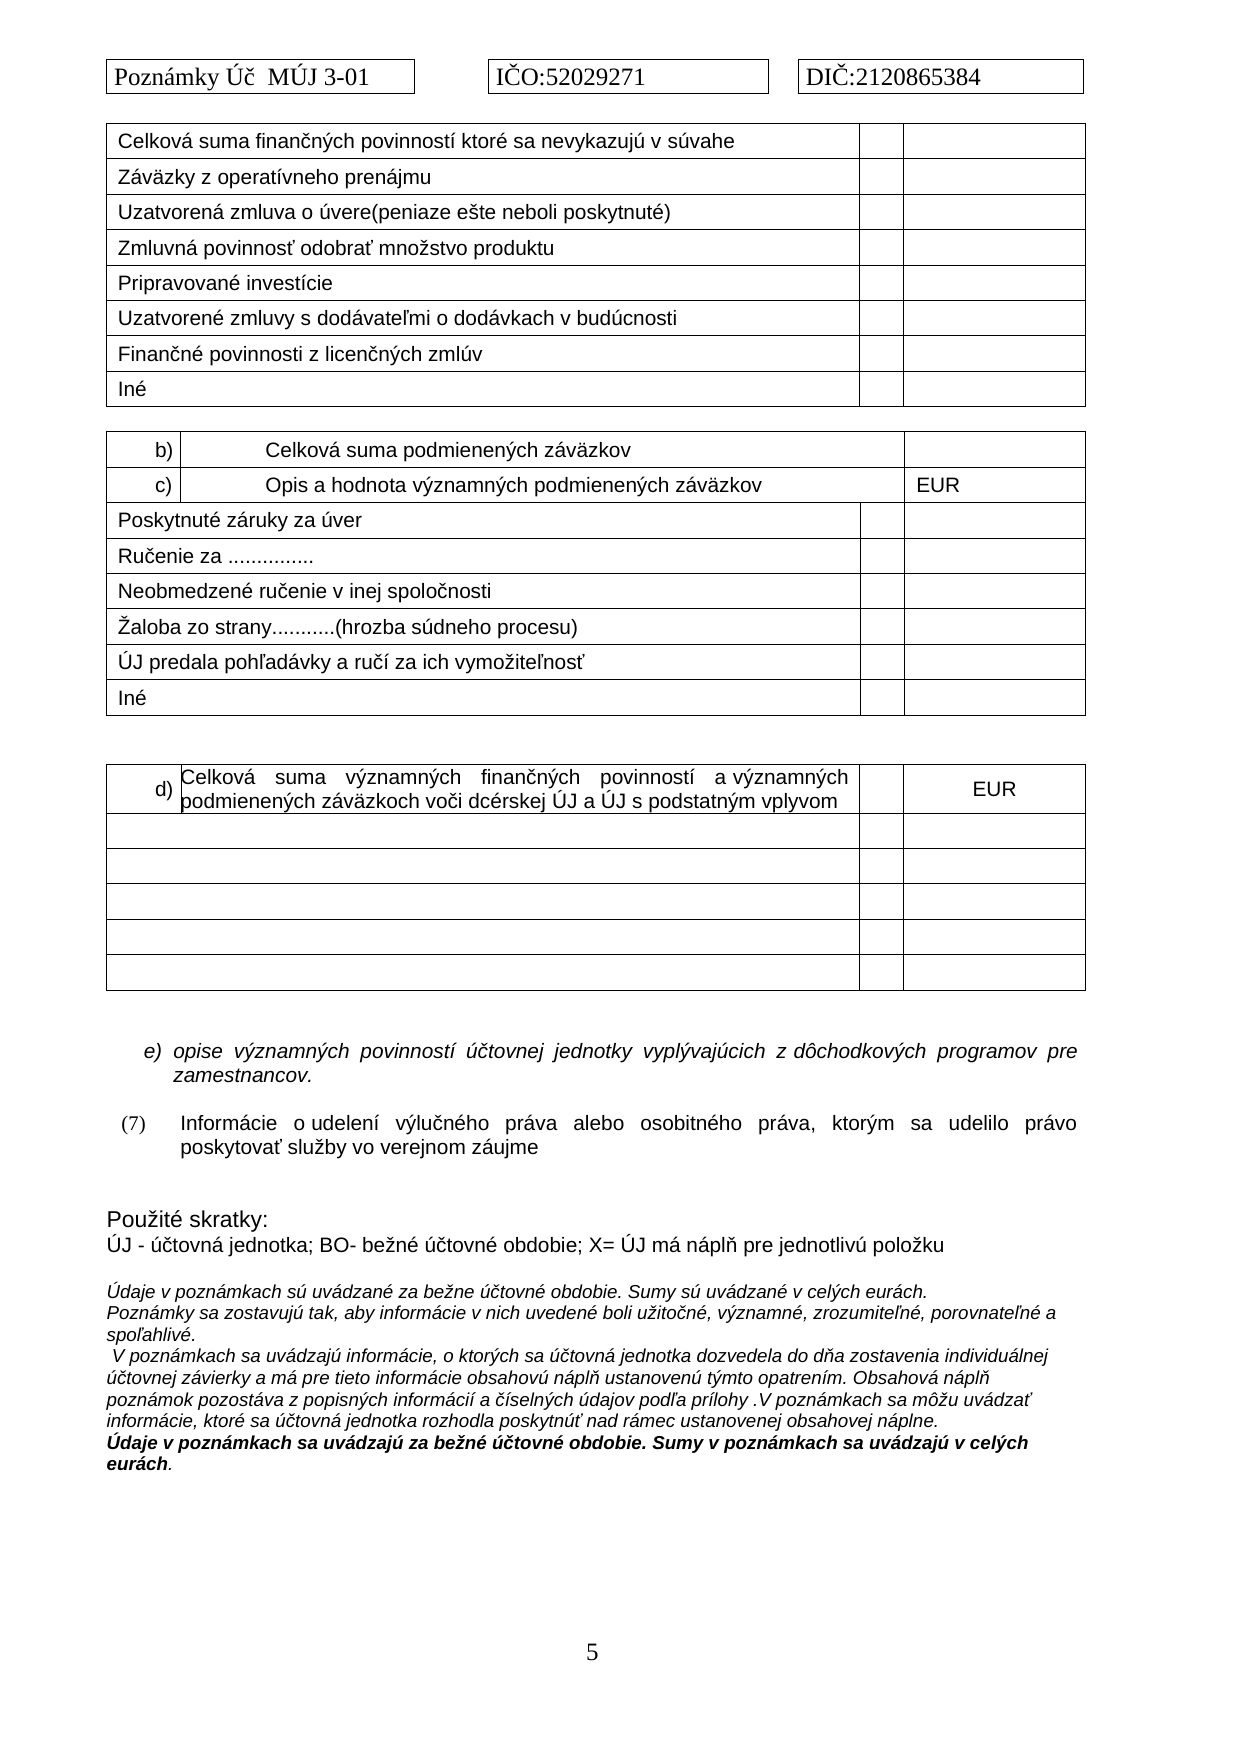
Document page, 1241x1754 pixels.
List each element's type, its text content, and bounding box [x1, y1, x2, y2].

text Údaje v poznámkach sa uvádzajú za bežné účtovné obdobie. Sumy v poznámkach sa uvádzajú v celých eurách. [106, 1432, 1078, 1475]
table_cell [860, 955, 903, 989]
table_cell [860, 124, 903, 158]
table_header Celková suma významných finančných povinností a významných podmienených záväzkoch voči dcérskej ÚJ a ÚJ s podstatným vplyvom [182, 765, 859, 812]
table_cell [904, 124, 1085, 158]
table_cell [861, 574, 904, 608]
table_cell [904, 230, 1085, 264]
table_cell [107, 955, 859, 989]
table_cell [904, 955, 1085, 989]
table_cell [904, 372, 1085, 406]
table_cell Uzatvorené zmluvy s dodávateľmi o dodávkach v budúcnosti [107, 301, 859, 335]
table_cell Finančné povinnosti z licenčných zmlúv [107, 336, 859, 371]
table_cell Ručenie za ............... [107, 539, 860, 573]
table_cell [861, 609, 904, 644]
table_cell [861, 680, 904, 714]
table_cell [904, 920, 1085, 954]
list Informácie o udelení výlučného práva alebo osobitného práva, ktorým sa udelilo právo poskytovať služby vo verejnom záujme [121, 1110, 1078, 1158]
table_cell [860, 920, 903, 954]
table_cell [860, 372, 903, 406]
table_cell [860, 884, 903, 919]
table_header Celková suma podmienených záväzkov [181, 432, 904, 467]
table_cell Iné [107, 372, 859, 406]
table_cell [904, 814, 1085, 848]
table_cell [860, 266, 903, 300]
table_cell Celková suma finančných povinností ktoré sa nevykazujú v súvahe [107, 124, 859, 158]
table_cell [860, 301, 903, 335]
table_cell [860, 230, 903, 264]
table_cell [904, 266, 1085, 300]
table_cell [905, 574, 1085, 608]
table_cell [905, 645, 1085, 679]
table_cell [860, 814, 903, 848]
table_cell [107, 468, 180, 502]
text V poznámkach sa uvádzajú informácie, o ktorých sa účtovná jednotka dozvedela do dňa zostavenia individuálnej účtovnej závierky a má pre tieto informácie obsahovú náplň ustanovenú týmto opatrením. Obsahová náplň poznámok pozostáva z popisných informácií a číselných údajov podľa prílohy .V poznámkach sa môžu uvádzať informácie, ktoré sa účtovná jednotka rozhodla poskytnúť nad rámec ustanovenej obsahovej náplne. [106, 1345, 1078, 1432]
text Poznámky sa zostavujú tak, aby informácie v nich uvedené boli užitočné, významné, zrozumiteľné, porovnateľné a spoľahlivé. [106, 1302, 1078, 1345]
table_header [107, 432, 180, 467]
table_cell [905, 539, 1085, 573]
table_cell [861, 503, 904, 537]
table_cell [904, 195, 1085, 229]
table_cell Uzatvorená zmluva o úvere(peniaze ešte neboli poskytnuté) [107, 195, 859, 229]
table_cell [861, 539, 904, 573]
table_cell Neobmedzené ručenie v inej spoločnosti [107, 574, 860, 608]
table_cell Záväzky z operatívneho prenájmu [107, 159, 859, 194]
table_cell [861, 645, 904, 679]
table_cell [860, 336, 903, 371]
table_cell [904, 849, 1085, 883]
table_cell ÚJ predala pohľadávky a ručí za ich vymožiteľnosť [107, 645, 860, 679]
table_cell [107, 920, 859, 954]
table_cell Zmluvná povinnosť odobrať množstvo produktu [107, 230, 859, 264]
text Použité skratky: [106, 1206, 1078, 1233]
table_cell [107, 814, 859, 848]
table_header [107, 765, 181, 812]
table_cell [904, 301, 1085, 335]
table_cell Pripravované investície [107, 266, 859, 300]
text Údaje v poznámkach sú uvádzané za bežne účtovné obdobie. Sumy sú uvádzané v celých eurách. [106, 1281, 1078, 1302]
table_cell [107, 884, 859, 919]
table_cell [904, 884, 1085, 919]
text ÚJ - účtovná jednotka; BO- bežné účtovné obdobie; X= ÚJ má náplň pre jednotlivú položku [106, 1233, 1078, 1257]
table_cell Poskytnuté záruky za úver [107, 503, 860, 537]
table_header [905, 432, 1085, 467]
table_cell Žaloba zo strany...........(hrozba súdneho procesu) [107, 609, 860, 644]
table_cell [905, 680, 1085, 714]
table_cell Opis a hodnota významných podmienených záväzkov [181, 468, 904, 502]
table_header [860, 765, 903, 812]
table_cell Iné [107, 680, 860, 714]
table_cell [860, 849, 903, 883]
table_cell [905, 503, 1085, 537]
table_cell EUR [905, 468, 1085, 502]
list opise významných povinností účtovnej jednotky vyplývajúcich z dôchodkových programov pre zamestnancov. [143, 1038, 1078, 1086]
table_cell [860, 195, 903, 229]
table_cell [905, 609, 1085, 644]
table_cell [904, 336, 1085, 371]
table_cell [904, 159, 1085, 194]
table_cell [107, 849, 859, 883]
table_cell [860, 159, 903, 194]
table_header EUR [904, 765, 1085, 812]
